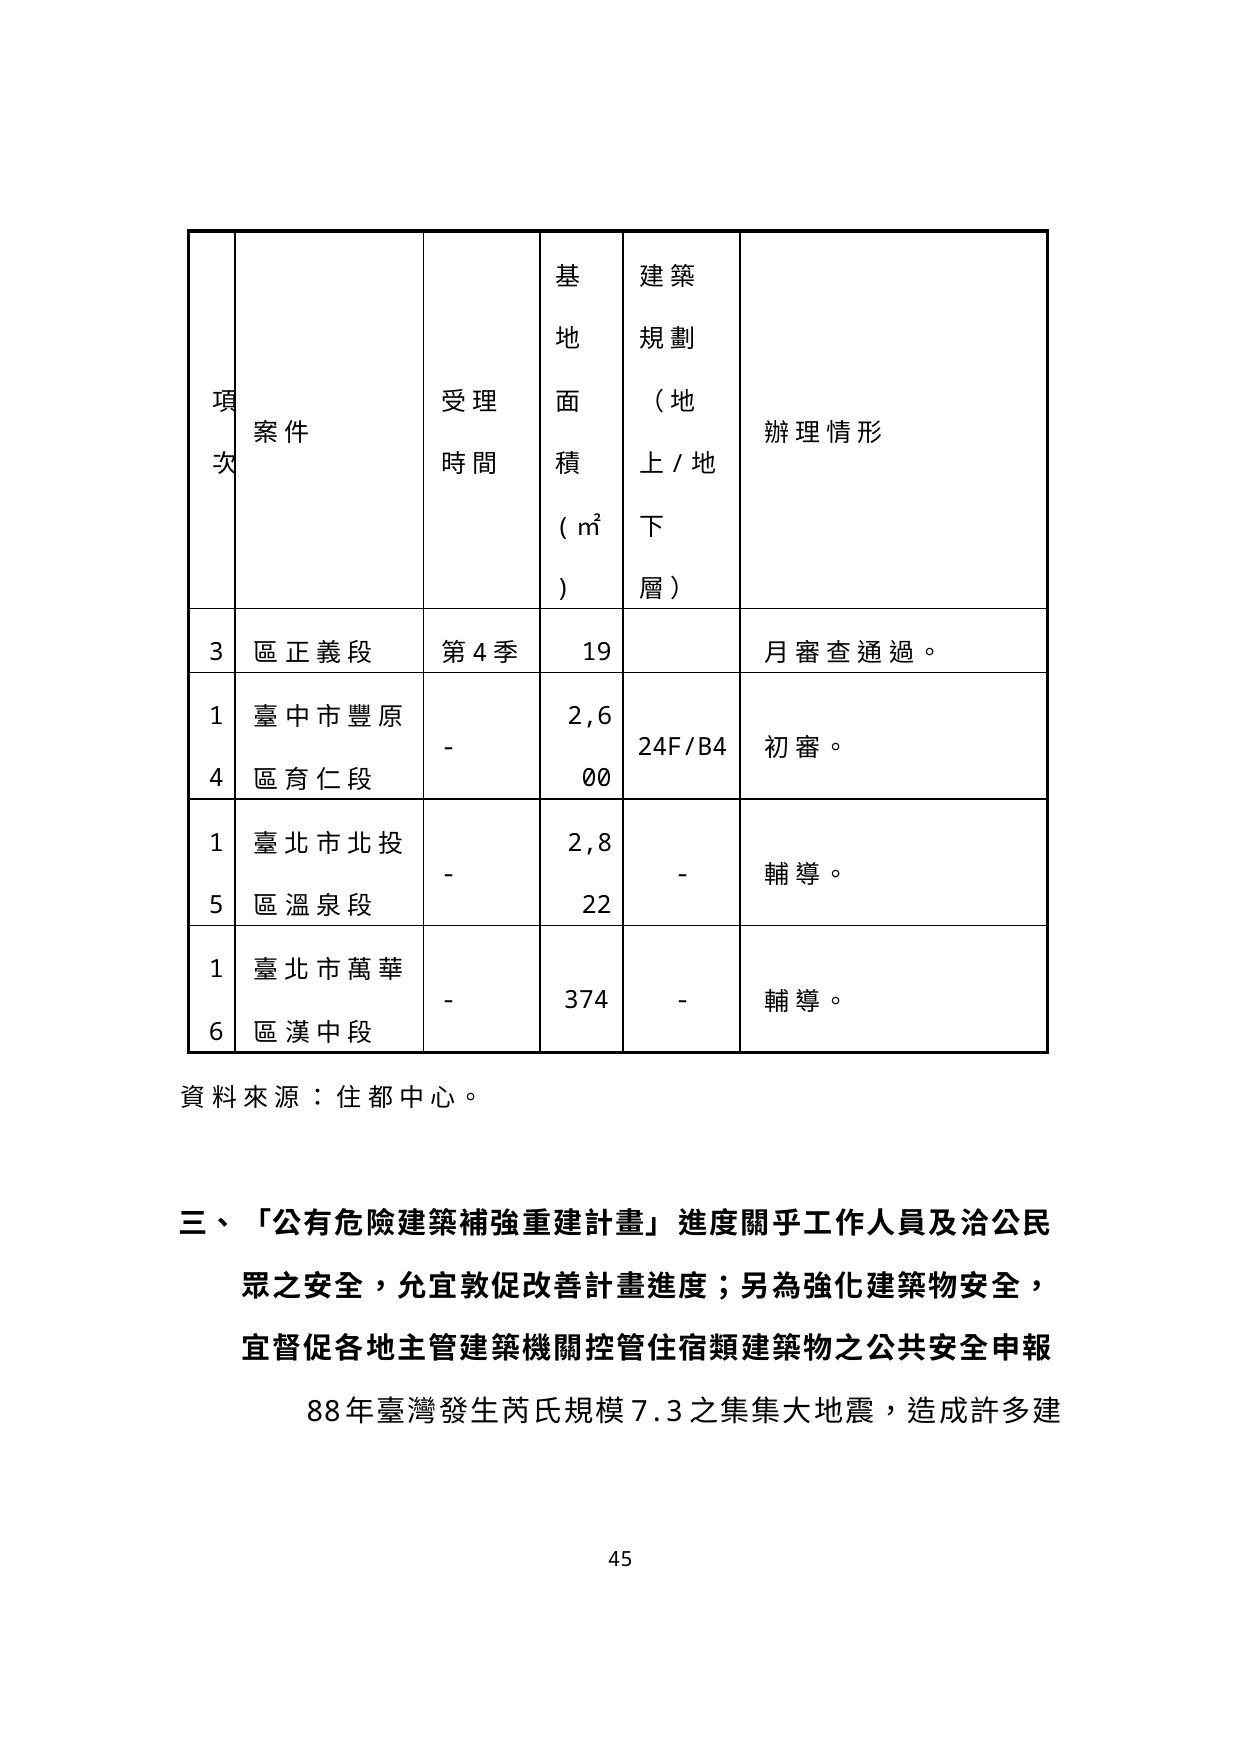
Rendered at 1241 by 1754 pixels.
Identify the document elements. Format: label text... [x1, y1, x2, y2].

table_cell 輔導。 [741, 926, 1046, 1051]
table_cell - [624, 926, 739, 1051]
table_header 基地 面積 (㎡) [541, 233, 622, 607]
table_cell 2,822 [541, 800, 622, 924]
table_cell 初審。 [741, 673, 1046, 798]
table_cell 19 [541, 609, 622, 671]
table_header 辦理情形 [741, 233, 1046, 607]
table_cell - [424, 926, 539, 1051]
text 三、「公有危險建築補強重建計畫」進度關乎工作人員及洽公民眾之安全，允宜敦促改善計畫進度；另為強化建築物安全，宜督促各地主管建築機關控管住宿類建築物之公共安全申報 [177, 1179, 1063, 1367]
table_header 案件 [236, 233, 423, 607]
table_cell 24F/B4 [624, 673, 739, 798]
table_cell 16 [190, 926, 234, 1051]
table_cell 14 [190, 673, 234, 798]
table_cell 區正義段 [236, 609, 423, 671]
table_cell 第4季 [424, 609, 539, 671]
table_cell - [624, 800, 739, 924]
table_cell 374 [541, 926, 622, 1051]
text 資料來源：住都中心。 [177, 1054, 1063, 1117]
table_cell - [424, 673, 539, 798]
table_cell 3 [190, 609, 234, 671]
table_header 受理時間 [424, 233, 539, 607]
table_cell 臺北市萬華區漢中段 [236, 926, 423, 1051]
table_cell 2,600 [541, 673, 622, 798]
table_cell 輔導。 [741, 800, 1046, 924]
table_cell - [424, 800, 539, 924]
table_cell 臺北市北投區溫泉段 [236, 800, 423, 924]
table_header 項次 [190, 233, 234, 607]
table_cell [624, 609, 739, 671]
table_cell 臺中市豐原區育仁段 [236, 673, 423, 798]
table_cell 月審查通過。 [741, 609, 1046, 671]
table_header 建築規劃（地上/地下層） [624, 233, 739, 607]
text 88年臺灣發生芮氏規模7.3之集集大地震，造成許多建築物嚴重損壞，甚至倒塌，顯示既有建築物之耐震能力不足；另113年5月發生新竹晴空匯大樓火警事件，凸顯建築物公安消防管理工作之重要性，為加強建築物安全，政府針對地震和火災等災害風險，陸續辦理相關耐震評估、補強以及公共安全檢查。經查： [236, 1367, 1063, 1429]
table_cell 15 [190, 800, 234, 924]
